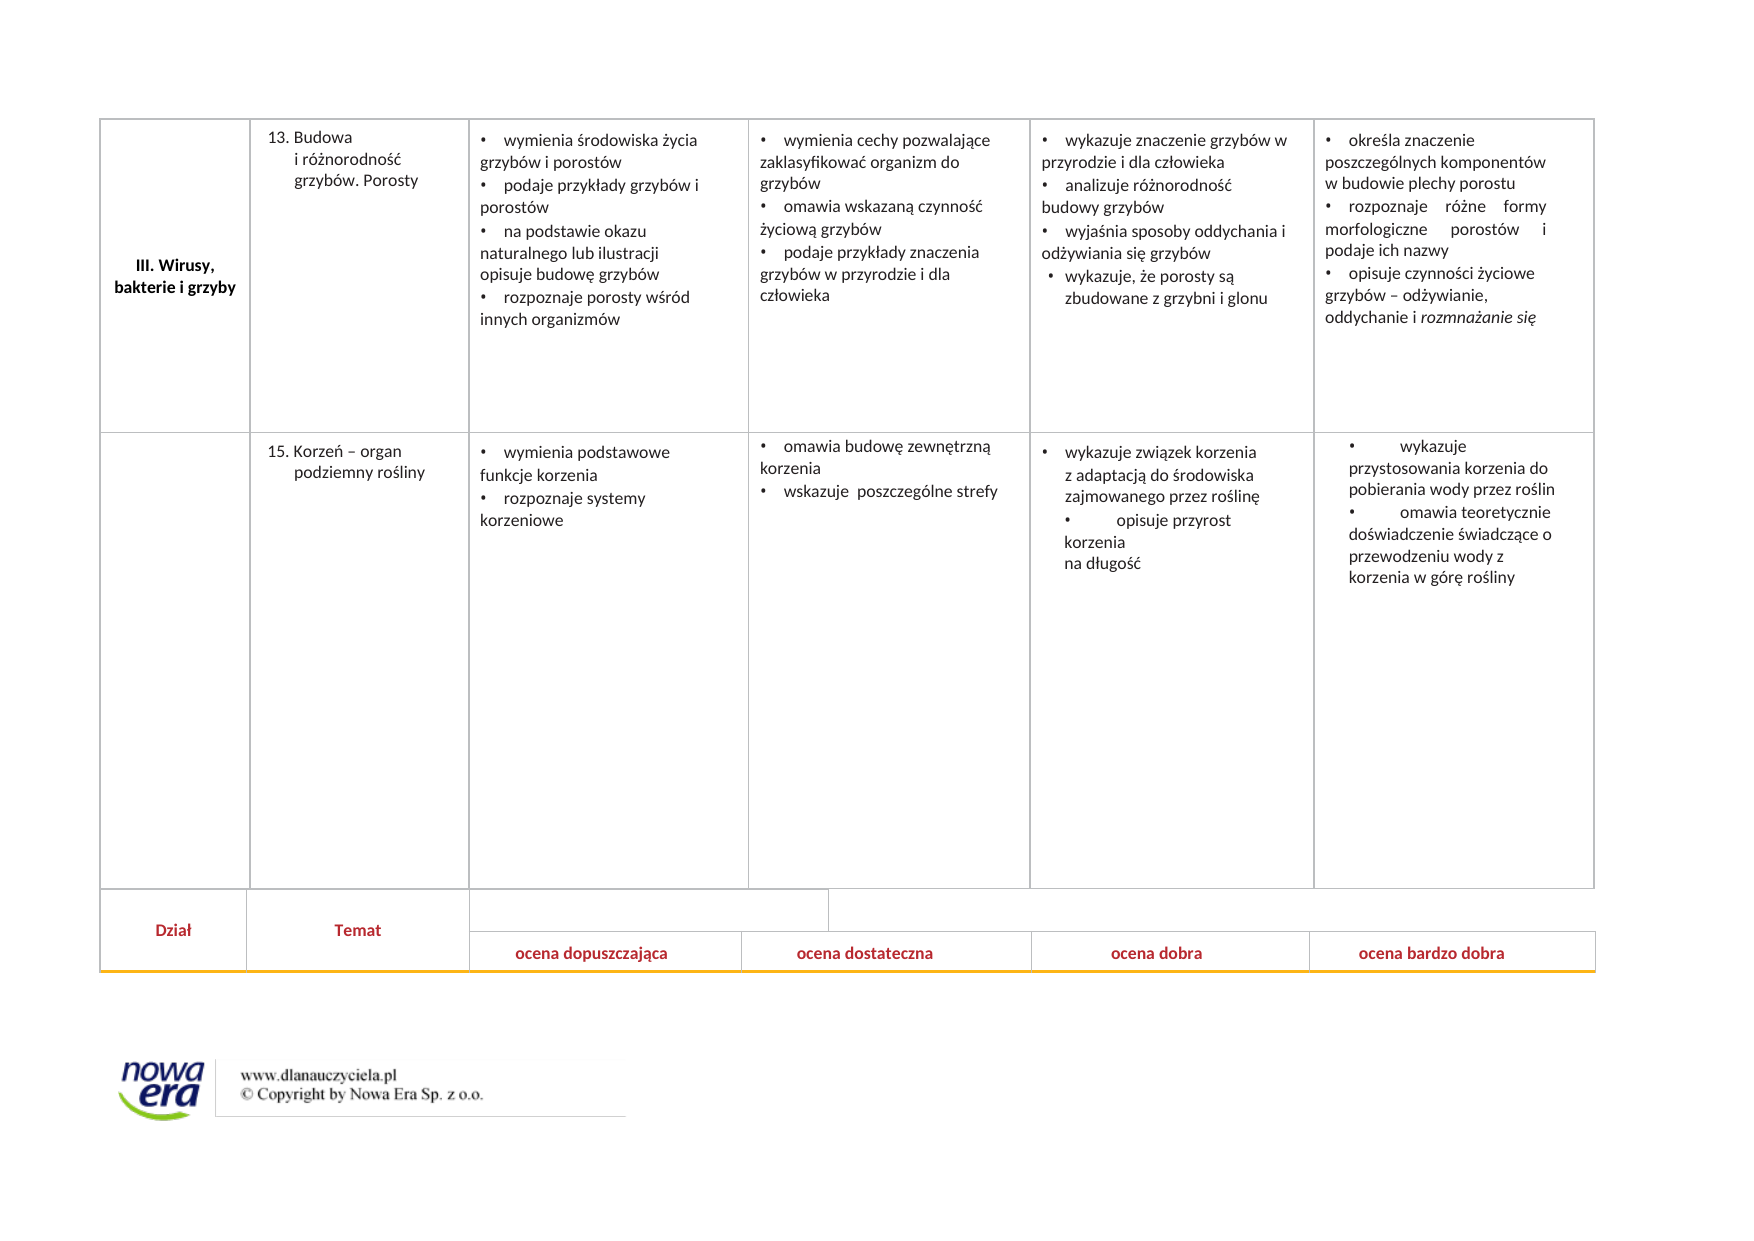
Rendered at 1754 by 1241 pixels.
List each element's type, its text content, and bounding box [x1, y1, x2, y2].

table_cell 15. Korzeń – organ podziemny rośliny [251, 433, 468, 888]
table_cell 13. Budowa i różnorodność grzybów. Porosty [251, 120, 468, 432]
table_cell omawia budowę zewnętrzną korzenia wskazuje poszczególne strefy [749, 433, 1029, 888]
table_cell wymienia środowiska życia grzybów i porostów podaje przykłady grzybów i porostów na podstawie okazu naturalnego lub ilustracji opisuje budowę grzybów rozpoznaje porosty wśród innych organizmów [470, 120, 748, 432]
table_cell ocena dopuszczająca [470, 932, 741, 970]
picture [118, 1059, 627, 1122]
table_cell ocena bardzo dobra [1310, 932, 1595, 970]
table_cell wykazuje przystosowania korzenia do pobierania wody przez roślin omawia teoretycznie doświadczenie świadczące o przewodzeniu wody z korzenia w górę rośliny [1315, 433, 1593, 888]
table_cell określa znaczenie poszczególnych komponentów w budowie plechy porostu rozpoznaje różne formy morfologiczne porostów i podaje ich nazwy opisuje czynności życiowe grzybów – odżywianie, oddychanie i rozmnażanie się [1315, 120, 1593, 432]
table_cell III. Wirusy, bakterie i grzyby [101, 120, 249, 432]
table_cell wykazuje znaczenie grzybów w przyrodzie i dla człowieka analizuje różnorodność budowy grzybów wyjaśnia sposoby oddychania i odżywiania się grzybów wykazuje, że porosty są zbudowane z grzybni i glonu [1031, 120, 1313, 432]
table_cell ocena dostateczna [742, 932, 1031, 970]
table_cell [101, 433, 249, 888]
table_cell wymienia podstawowe funkcje korzenia rozpoznaje systemy korzeniowe [470, 433, 748, 888]
table_cell wymienia cechy pozwalające zaklasyfikować organizm do grzybów omawia wskazaną czynność życiową grzybów podaje przykłady znaczenia grzybów w przyrodzie i dla człowieka [749, 120, 1029, 432]
table_cell ocena dobra [1032, 932, 1309, 970]
table_header Poziom wymagań [470, 890, 828, 931]
table_header Temat [247, 890, 469, 970]
table_cell wykazuje związek korzenia z adaptacją do środowiska zajmowanego przez roślinę opisuje przyrost korzenia na długość [1031, 433, 1313, 888]
table_header Dział [101, 890, 246, 970]
